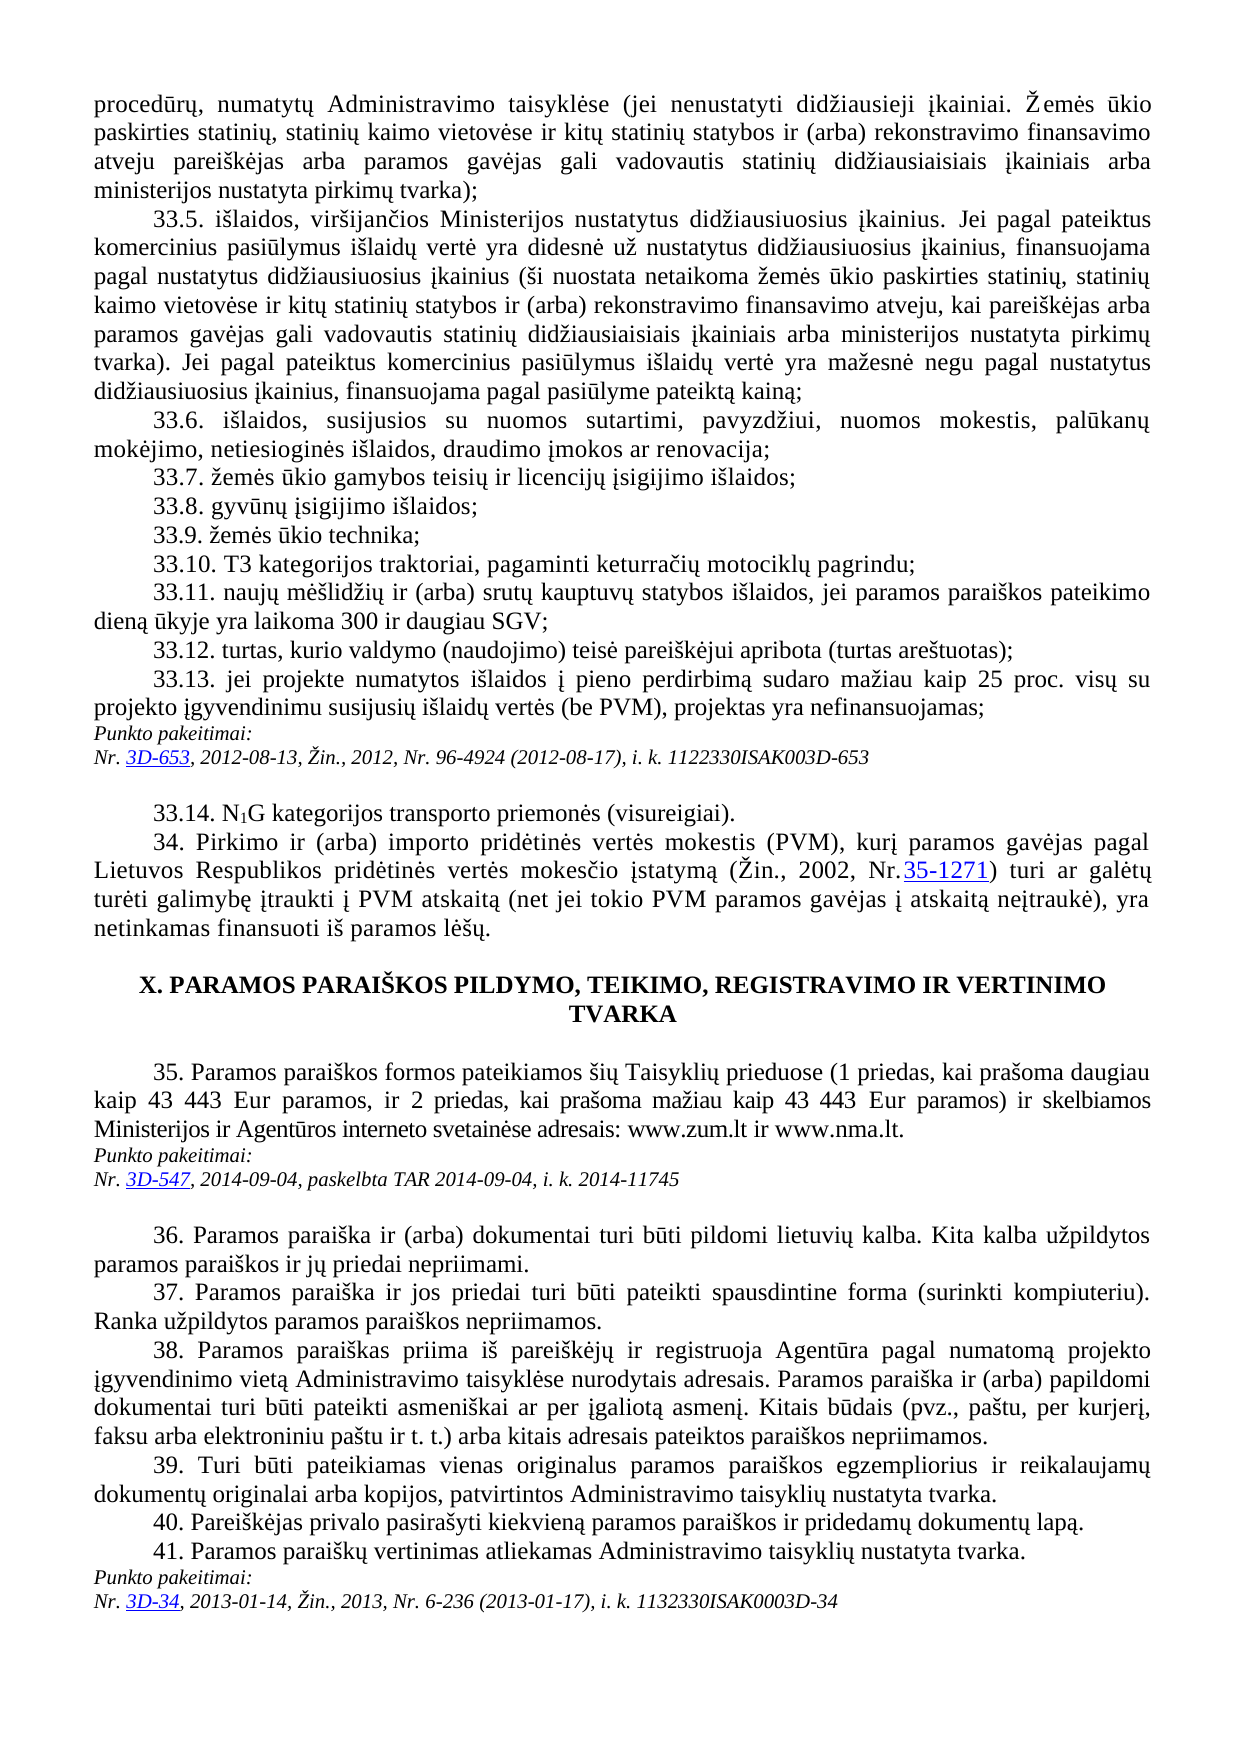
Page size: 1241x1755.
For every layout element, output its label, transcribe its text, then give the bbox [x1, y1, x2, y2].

text 41. Paramos paraiškų vertinimas atliekamas Administravimo taisyklių nustatyta tvarka. [94, 1536, 1152, 1565]
text 38. Paramos paraiškas priima iš pareiškėjų ir registruoja Agentūra pagal numatomą projekto įgyvendinimo vietą Administravimo taisyklėse nurodytais adresais. Paramos paraiška ir (arba) papildomi dokumentai turi būti pateikti asmeniškai ar per įgaliotą asmenį. Kitais būdais (pvz., paštu, per kurjerį, faksu arba elektroniniu paštu ir t. t.) arba kitais adresais pateiktos paraiškos nepriimamos. [94, 1335, 1152, 1450]
text Punkto pakeitimai: [94, 1565, 1152, 1589]
text 40. Pareiškėjas privalo pasirašyti kiekvieną paramos paraiškos ir pridedamų dokumentų lapą. [94, 1507, 1152, 1536]
text Nr. 3D-653, 2012-08-13, Žin., 2012, Nr. 96-4924 (2012-08-17), i. k. 1122330ISAK003D-653 [94, 745, 1152, 769]
text Nr. 3D-34, 2013-01-14, Žin., 2013, Nr. 6-236 (2013-01-17), i. k. 1132330ISAK0003D-34 [94, 1589, 1152, 1613]
text X. Paramos PARAIŠKOS PILDYMO, TEIKIMo, REGISTRAVIMo IR VERTINIMO TVARKA [94, 971, 1152, 1028]
text 37. Paramos paraiška ir jos priedai turi būti pateikti spausdintine forma (surinkti kompiuteriu). Ranka užpildytos paramos paraiškos nepriimamos. [94, 1277, 1152, 1335]
text Punkto pakeitimai: [94, 1143, 1152, 1167]
text procedūrų, numatytų Administravimo taisyklėse (jei nenustatyti didžiausieji įkainiai. Žemės ūkio paskirties statinių, statinių kaimo vietovėse ir kitų statinių statybos ir (arba) rekonstravimo finansavimo atveju pareiškėjas arba paramos gavėjas gali vadovautis statinių didžiausiaisiais įkainiais arba ministerijos nustatyta pirkimų tvarka); [94, 89, 1152, 204]
text 33.7. žemės ūkio gamybos teisių ir licencijų įsigijimo išlaidos; [94, 462, 1152, 491]
text 39. Turi būti pateikiamas vienas originalus paramos paraiškos egzempliorius ir reikalaujamų dokumentų originalai arba kopijos, patvirtintos Administravimo taisyklių nustatyta tvarka. [94, 1450, 1152, 1507]
text 33.11. naujų mėšlidžių ir (arba) srutų kauptuvų statybos išlaidos, jei paramos paraiškos pateikimo dieną ūkyje yra laikoma 300 ir daugiau SGV; [94, 577, 1152, 635]
text 33.6. išlaidos, susijusios su nuomos sutartimi, pavyzdžiui, nuomos mokestis, palūkanų mokėjimo, netiesioginės išlaidos, draudimo įmokos ar renovacija; [94, 405, 1152, 462]
text 34. Pirkimo ir (arba) importo pridėtinės vertės mokestis (PVM), kurį paramos gavėjas pagal Lietuvos Respublikos pridėtinės vertės mokesčio įstatymą (Žin., 2002, Nr.35-1271) turi ar galėtų turėti galimybę įtraukti į PVM atskaitą (net jei tokio PVM paramos gavėjas į atskaitą neįtraukė), yra netinkamas finansuoti iš paramos lėšų. [94, 827, 1152, 942]
text 33.10. T3 kategorijos traktoriai, pagaminti keturračių motociklų pagrindu; [94, 549, 1152, 577]
text 33.9. žemės ūkio technika; [94, 520, 1152, 549]
text 33.13. jei projekte numatytos išlaidos į pieno perdirbimą sudaro mažiau kaip 25 proc. visų su projekto įgyvendinimu susijusių išlaidų vertės (be PVM), projektas yra nefinansuojamas; [94, 664, 1152, 721]
text 33.14. N1G kategorijos transporto priemonės (visureigiai). [94, 798, 1152, 827]
text 33.5. išlaidos, viršijančios Ministerijos nustatytus didžiausiuosius įkainius. Jei pagal pateiktus komercinius pasiūlymus išlaidų vertė yra didesnė už nustatytus didžiausiuosius įkainius, finansuojama pagal nustatytus didžiausiuosius įkainius (ši nuostata netaikoma žemės ūkio paskirties statinių, statinių kaimo vietovėse ir kitų statinių statybos ir (arba) rekonstravimo finansavimo atveju, kai pareiškėjas arba paramos gavėjas gali vadovautis statinių didžiausiaisiais įkainiais arba ministerijos nustatyta pirkimų tvarka). Jei pagal pateiktus komercinius pasiūlymus išlaidų vertė yra mažesnė negu pagal nustatytus didžiausiuosius įkainius, finansuojama pagal pasiūlyme pateiktą kainą; [94, 204, 1152, 405]
text Punkto pakeitimai: [94, 721, 1152, 745]
text Nr. 3D-547, 2014-09-04, paskelbta TAR 2014-09-04, i. k. 2014-11745 [94, 1167, 1152, 1191]
text 36. Paramos paraiška ir (arba) dokumentai turi būti pildomi lietuvių kalba. Kita kalba užpildytos paramos paraiškos ir jų priedai nepriimami. [94, 1220, 1152, 1277]
text 33.8. gyvūnų įsigijimo išlaidos; [94, 491, 1152, 520]
text 33.12. turtas, kurio valdymo (naudojimo) teisė pareiškėjui apribota (turtas areštuotas); [94, 635, 1152, 664]
text 35. Paramos paraiškos formos pateikiamos šių Taisyklių prieduose (1 priedas, kai prašoma daugiau kaip 43 443 Eur paramos, ir 2 priedas, kai prašoma mažiau kaip 43 443 Eur paramos) ir skelbiamos Ministerijos ir Agentūros interneto svetainėse adresais: www.zum.lt ir www.nma.lt. [94, 1057, 1152, 1143]
